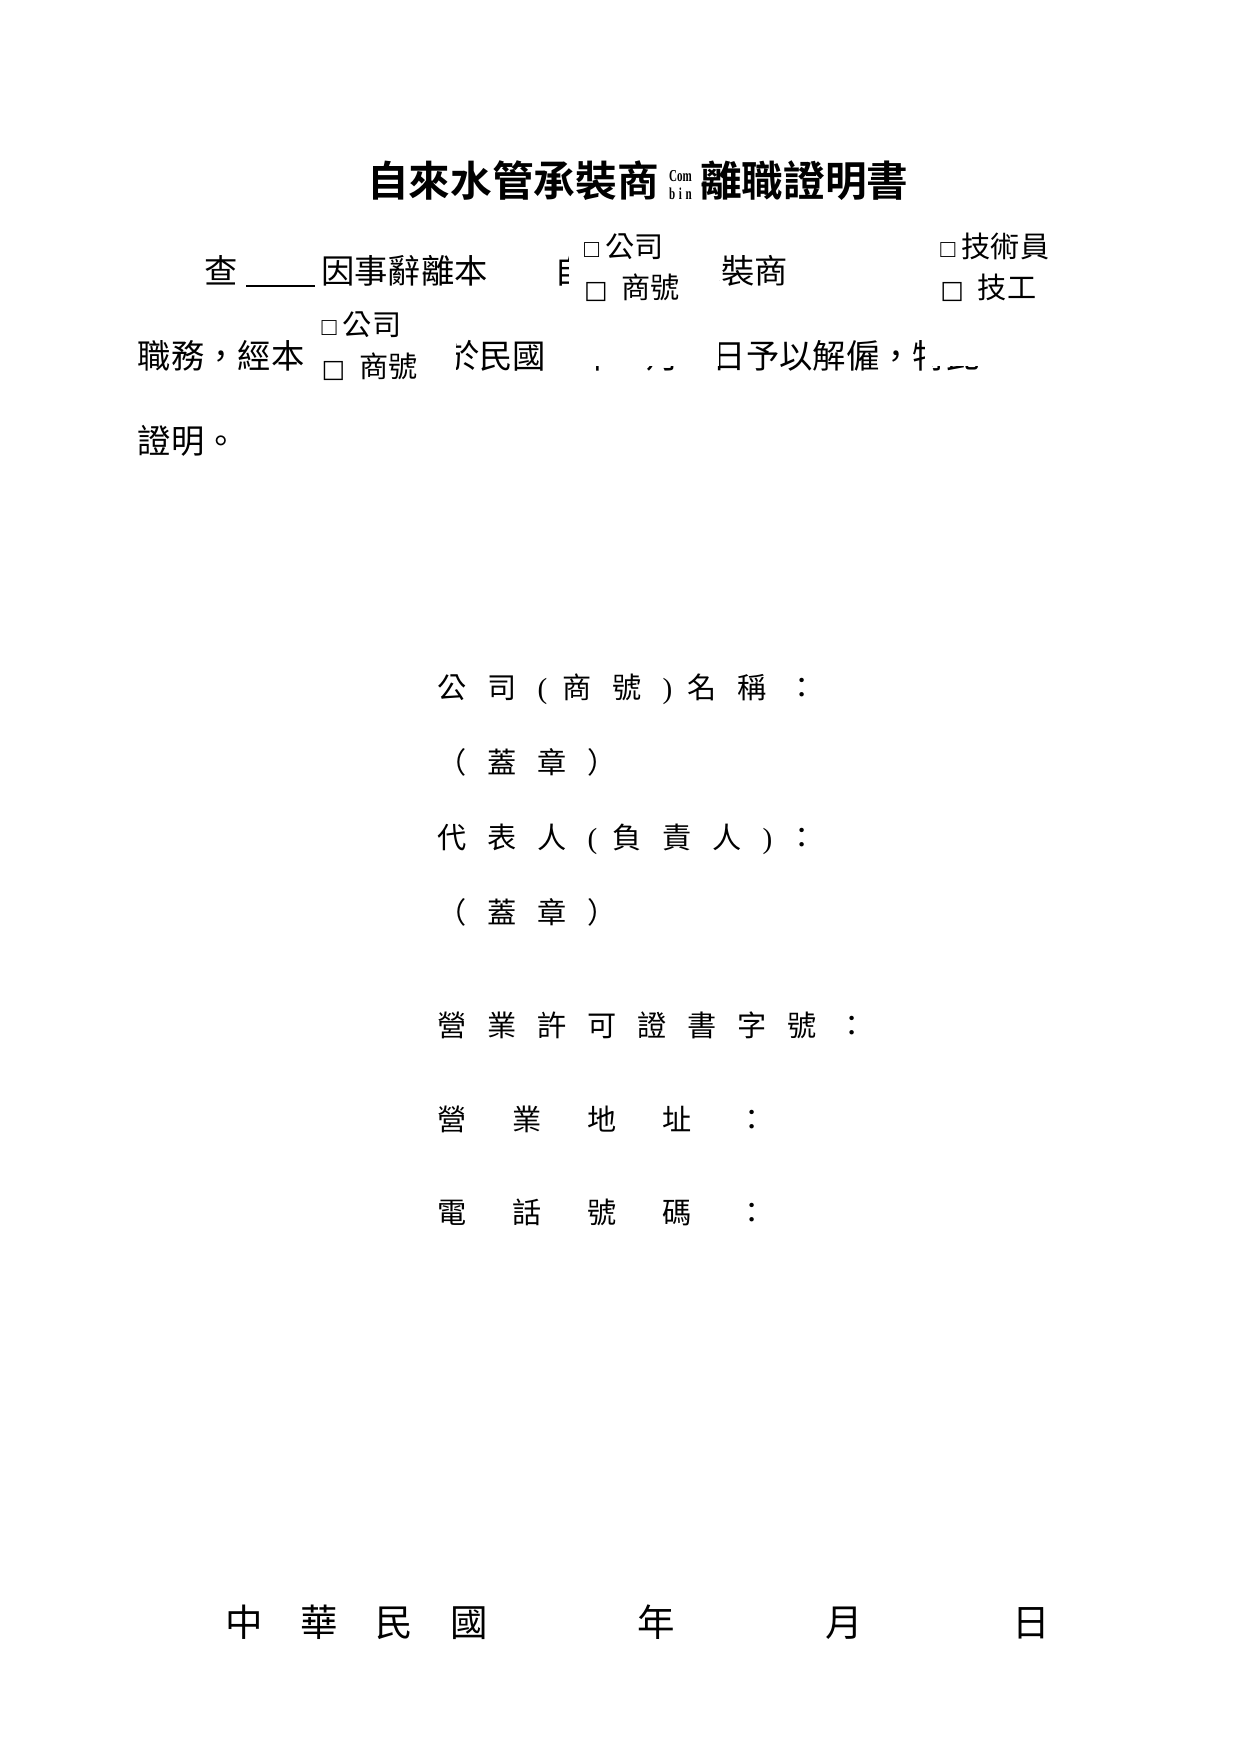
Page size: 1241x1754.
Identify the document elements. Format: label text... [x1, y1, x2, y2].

text □ 公司 [321, 302, 441, 344]
text □ 公司 [584, 224, 704, 265]
list 技工 [940, 265, 1079, 307]
text 自來水管承裝商 Combin 離職證明書 [137, 148, 1137, 208]
text 營 業 地 址 ： [437, 1080, 1137, 1155]
text 營業許可證書字號： [437, 986, 1137, 1061]
text 查 因事辭離本 自來水管承裝商 [1094, 245, 1137, 293]
list 商號 [321, 344, 441, 386]
text □ 技術員 [940, 224, 1079, 265]
text 職務，經本 同意於民國 年 月 日予以解僱，特此 [137, 330, 306, 378]
text 中 華 民 國 年 月 日 [137, 1593, 1137, 1647]
text 公司(商號)名稱： （蓋章） [437, 648, 1137, 798]
text 查 因事辭離本 自來水管承裝商 [137, 245, 569, 293]
text 電 話 號 碼 ： [437, 1173, 1137, 1248]
text 職務，經本 同意於民國 年 月 日予以解僱，特此 [456, 330, 1137, 378]
list 商號 [584, 265, 704, 307]
text 代表人(負責人)： （蓋章） [437, 798, 1137, 948]
text 證明。 [137, 415, 1137, 463]
text 查 因事辭離本 自來水管承裝商 [719, 245, 925, 293]
